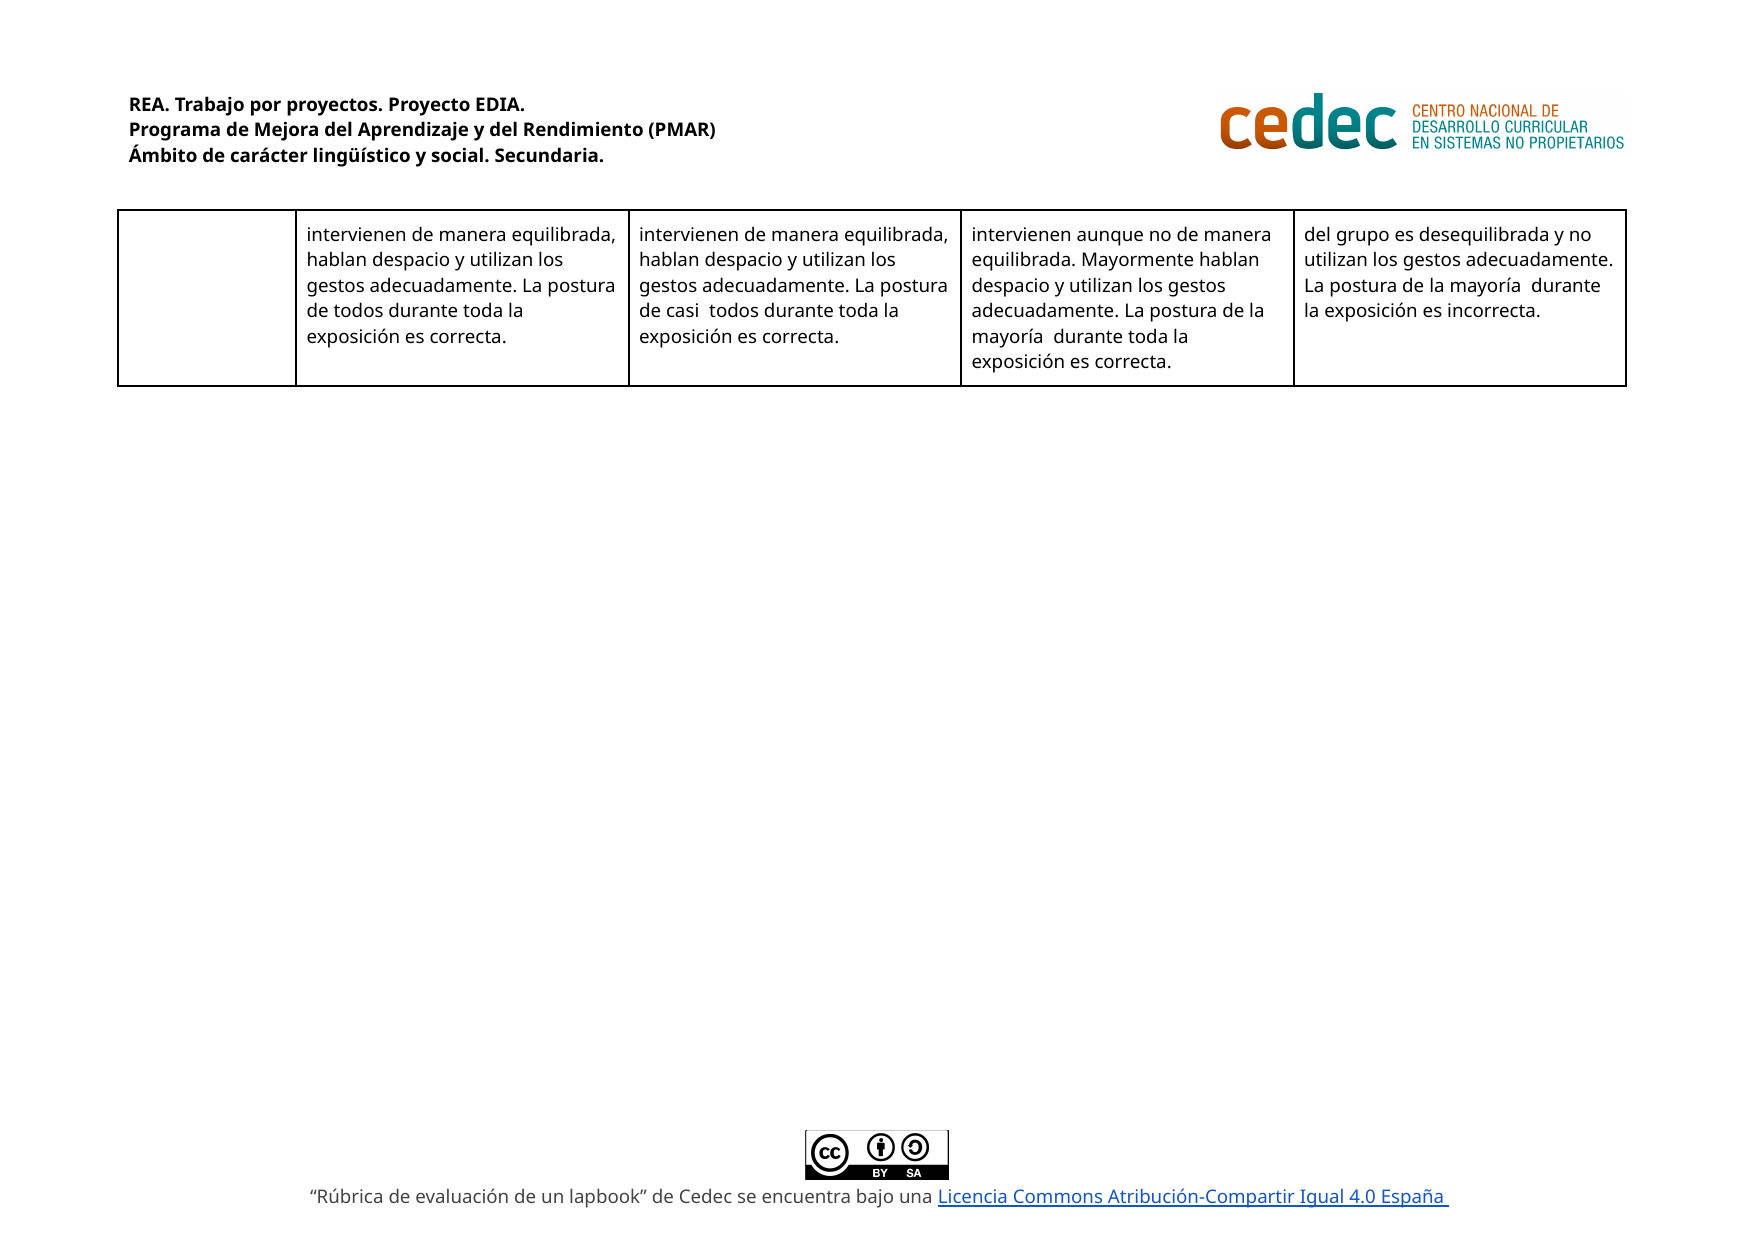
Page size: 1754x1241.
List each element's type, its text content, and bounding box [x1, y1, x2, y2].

table_cell intervienen de manera equilibrada, hablan despacio y utilizan los gestos adecuadamente. La postura de todos durante toda la exposición es correcta. [297, 211, 628, 385]
table_cell intervienen aunque no de manera equilibrada. Mayormente hablan despacio y utilizan los gestos adecuadamente. La postura de la mayoría durante toda la exposición es correcta. [962, 211, 1293, 385]
picture [805, 1130, 949, 1180]
picture [1219, 90, 1626, 151]
table_cell [119, 211, 295, 385]
table_cell del grupo es desequilibrada y no utilizan los gestos adecuadamente. La postura de la mayoría durante la exposición es incorrecta. [1295, 211, 1625, 385]
table_cell intervienen de manera equilibrada, hablan despacio y utilizan los gestos adecuadamente. La postura de casi todos durante toda la exposición es correcta. [630, 211, 960, 385]
